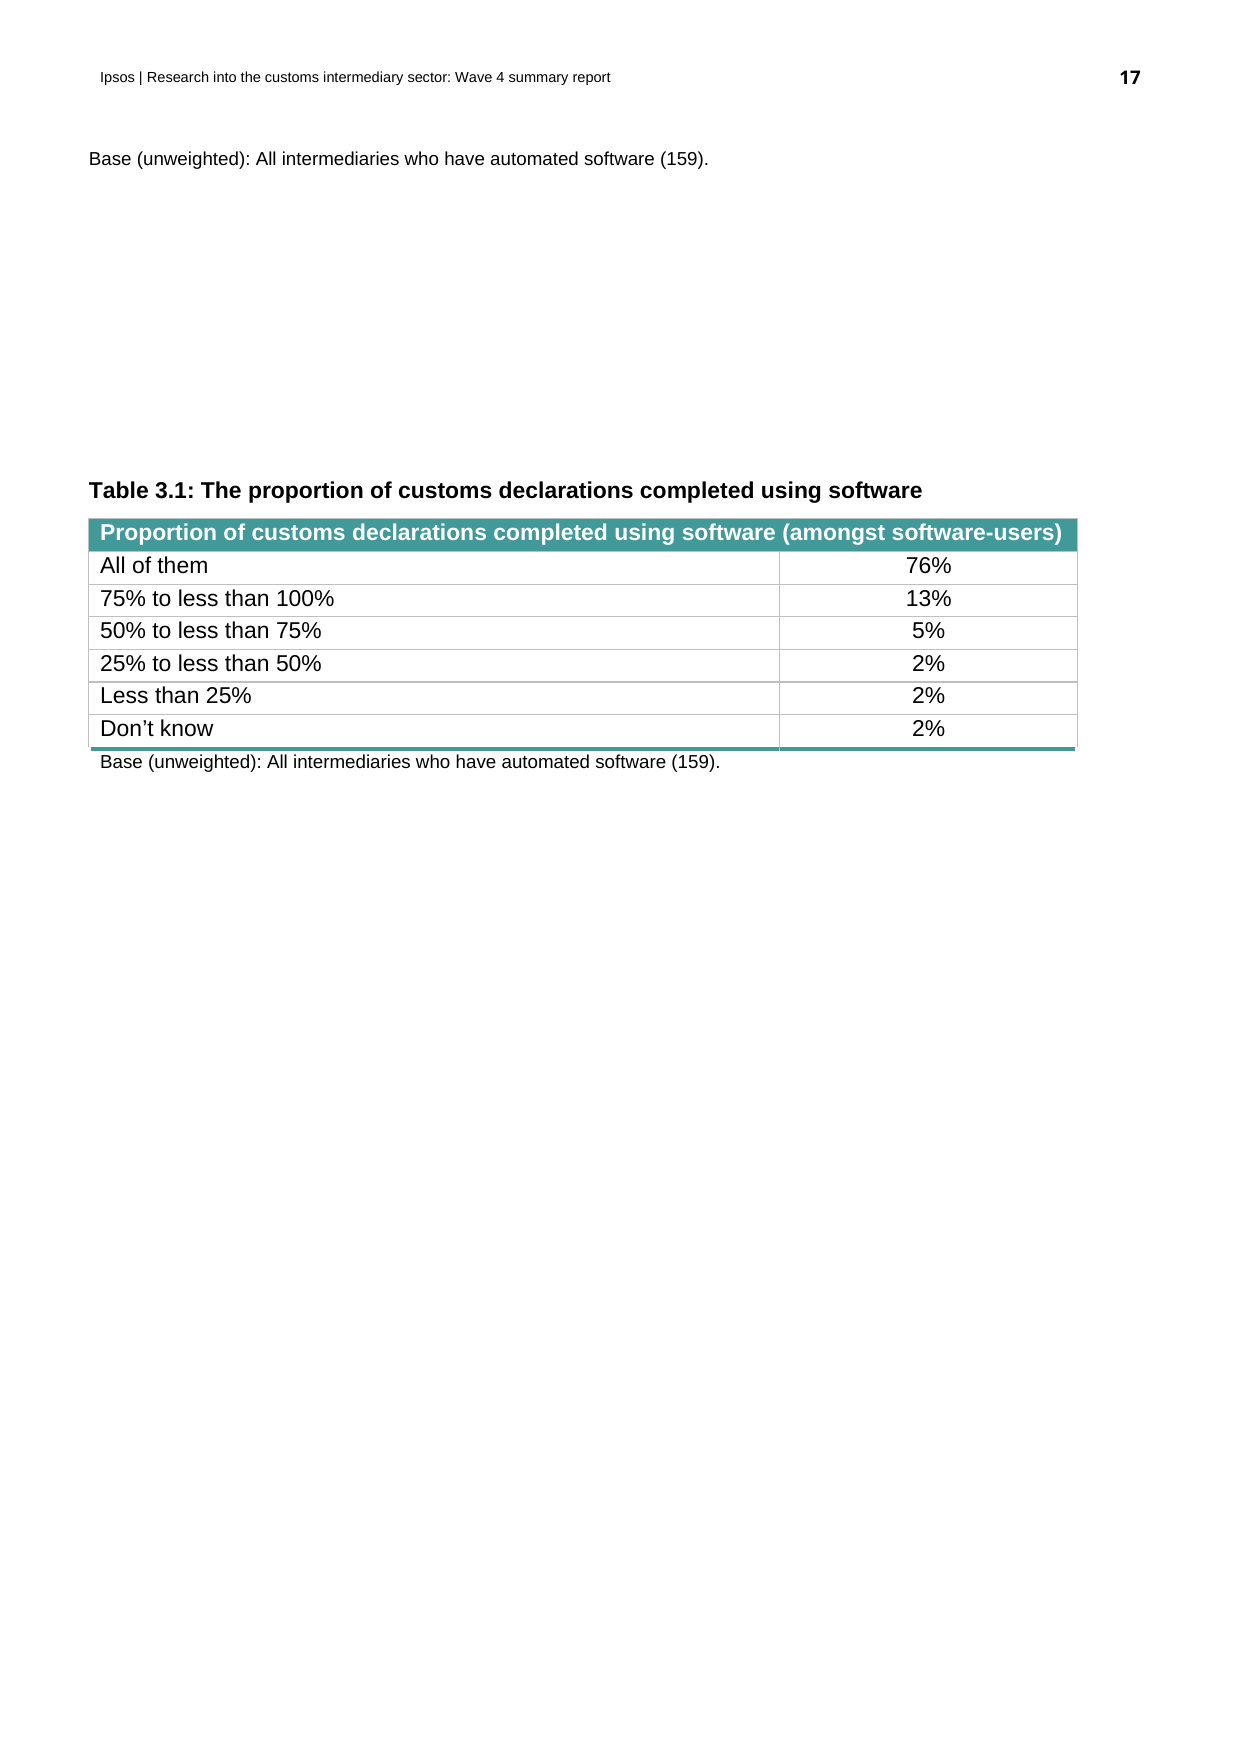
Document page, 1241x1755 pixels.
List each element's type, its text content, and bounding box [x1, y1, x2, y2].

table_cell Less than 25% [89, 683, 779, 714]
table_cell 75% to less than 100% [89, 585, 779, 616]
table_cell 2% [780, 650, 1077, 681]
table_cell 50% to less than 75% [89, 617, 779, 649]
table_cell 76% [780, 552, 1077, 583]
table_cell Don’t know [89, 715, 779, 747]
table_cell 25% to less than 50% [89, 650, 779, 681]
table_cell 5% [780, 617, 1077, 649]
table_cell 2% [780, 683, 1077, 714]
table_cell Base (unweighted): All intermediaries who have automated software (159). [91, 751, 1075, 778]
table_cell 13% [780, 585, 1077, 616]
table_cell 2% [780, 715, 1077, 747]
list Base (unweighted): All intermediaries who have automated software (159). [89, 148, 1152, 169]
table_cell All of them [89, 552, 779, 583]
table_header Proportion of customs declarations completed using software (amongst software-users) [89, 519, 1077, 551]
subtitle Table 3.1: The proportion of customs declarations completed using software [89, 477, 1152, 503]
